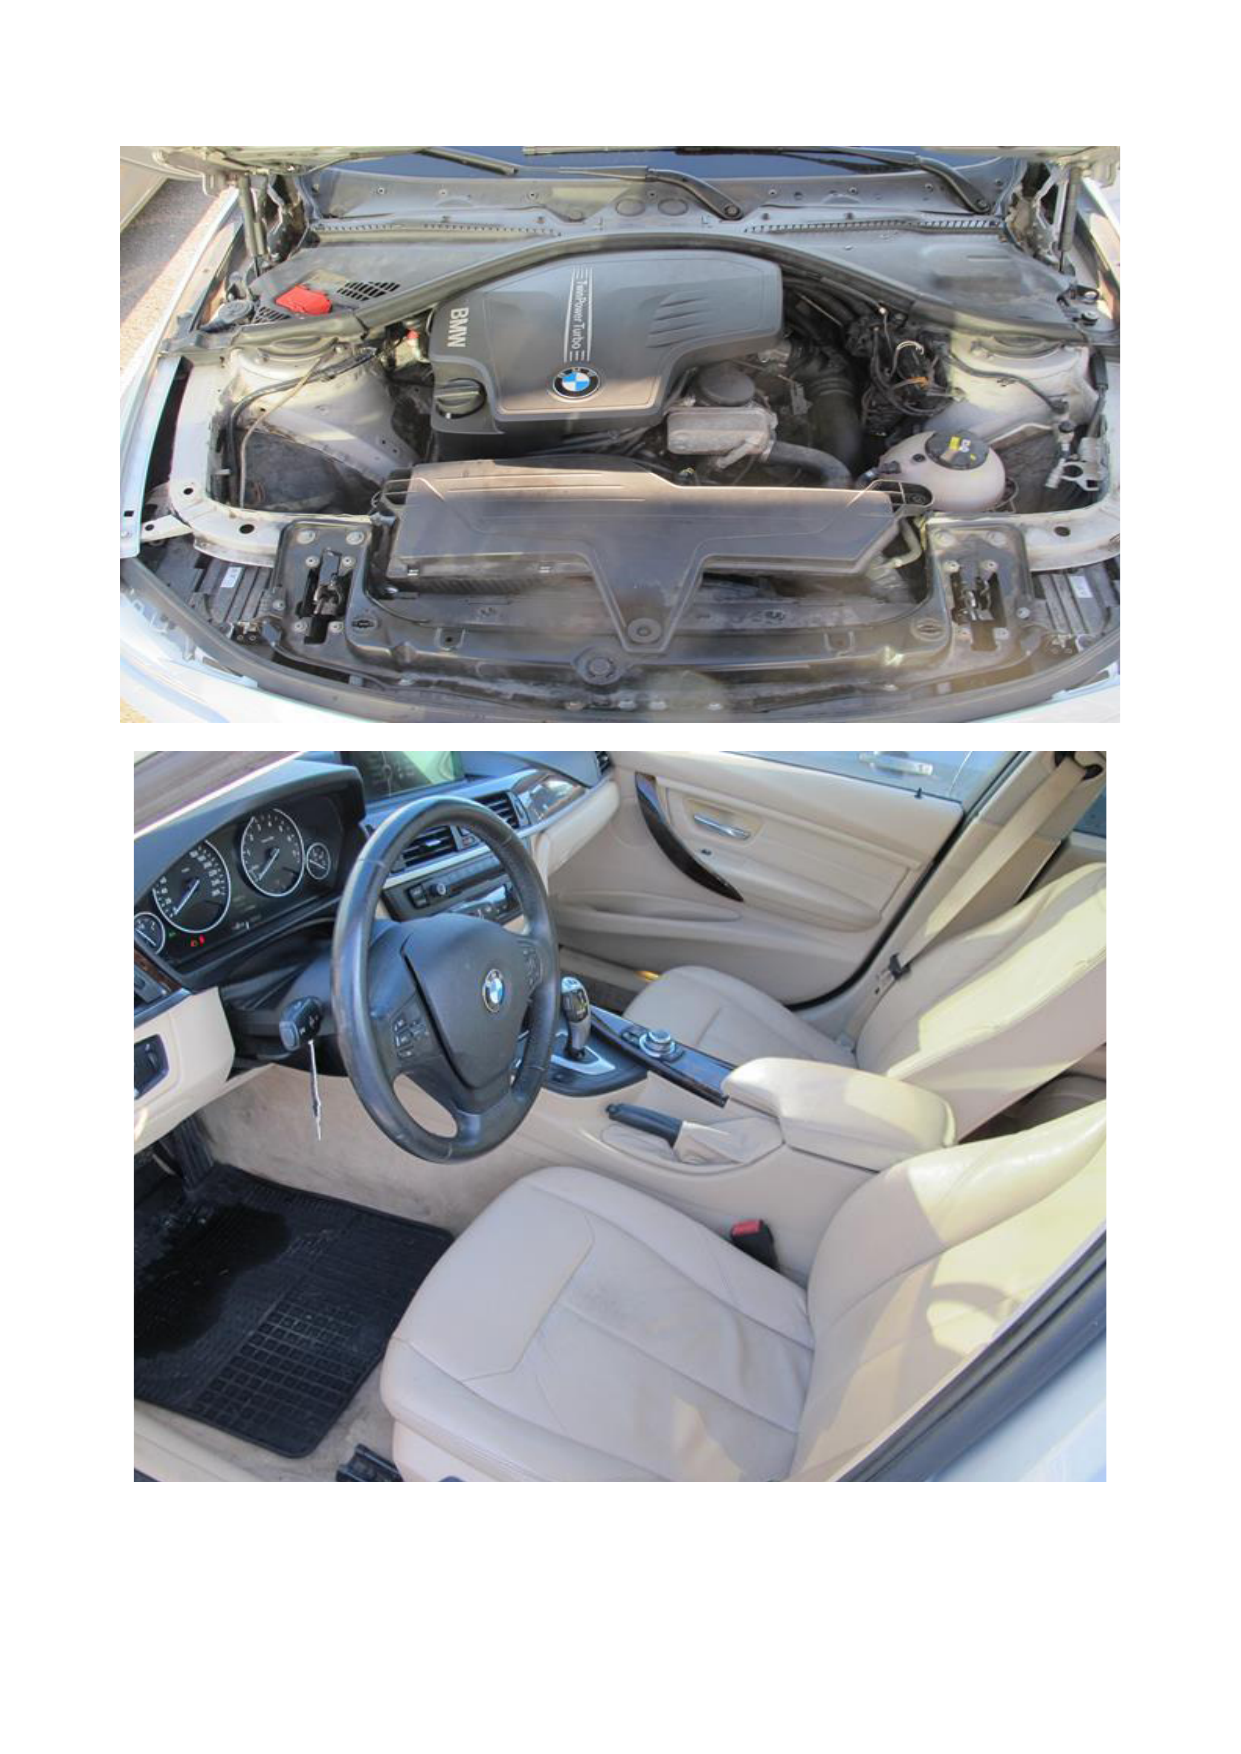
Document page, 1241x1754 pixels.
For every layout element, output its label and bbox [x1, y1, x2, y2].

picture [120, 146, 1121, 723]
